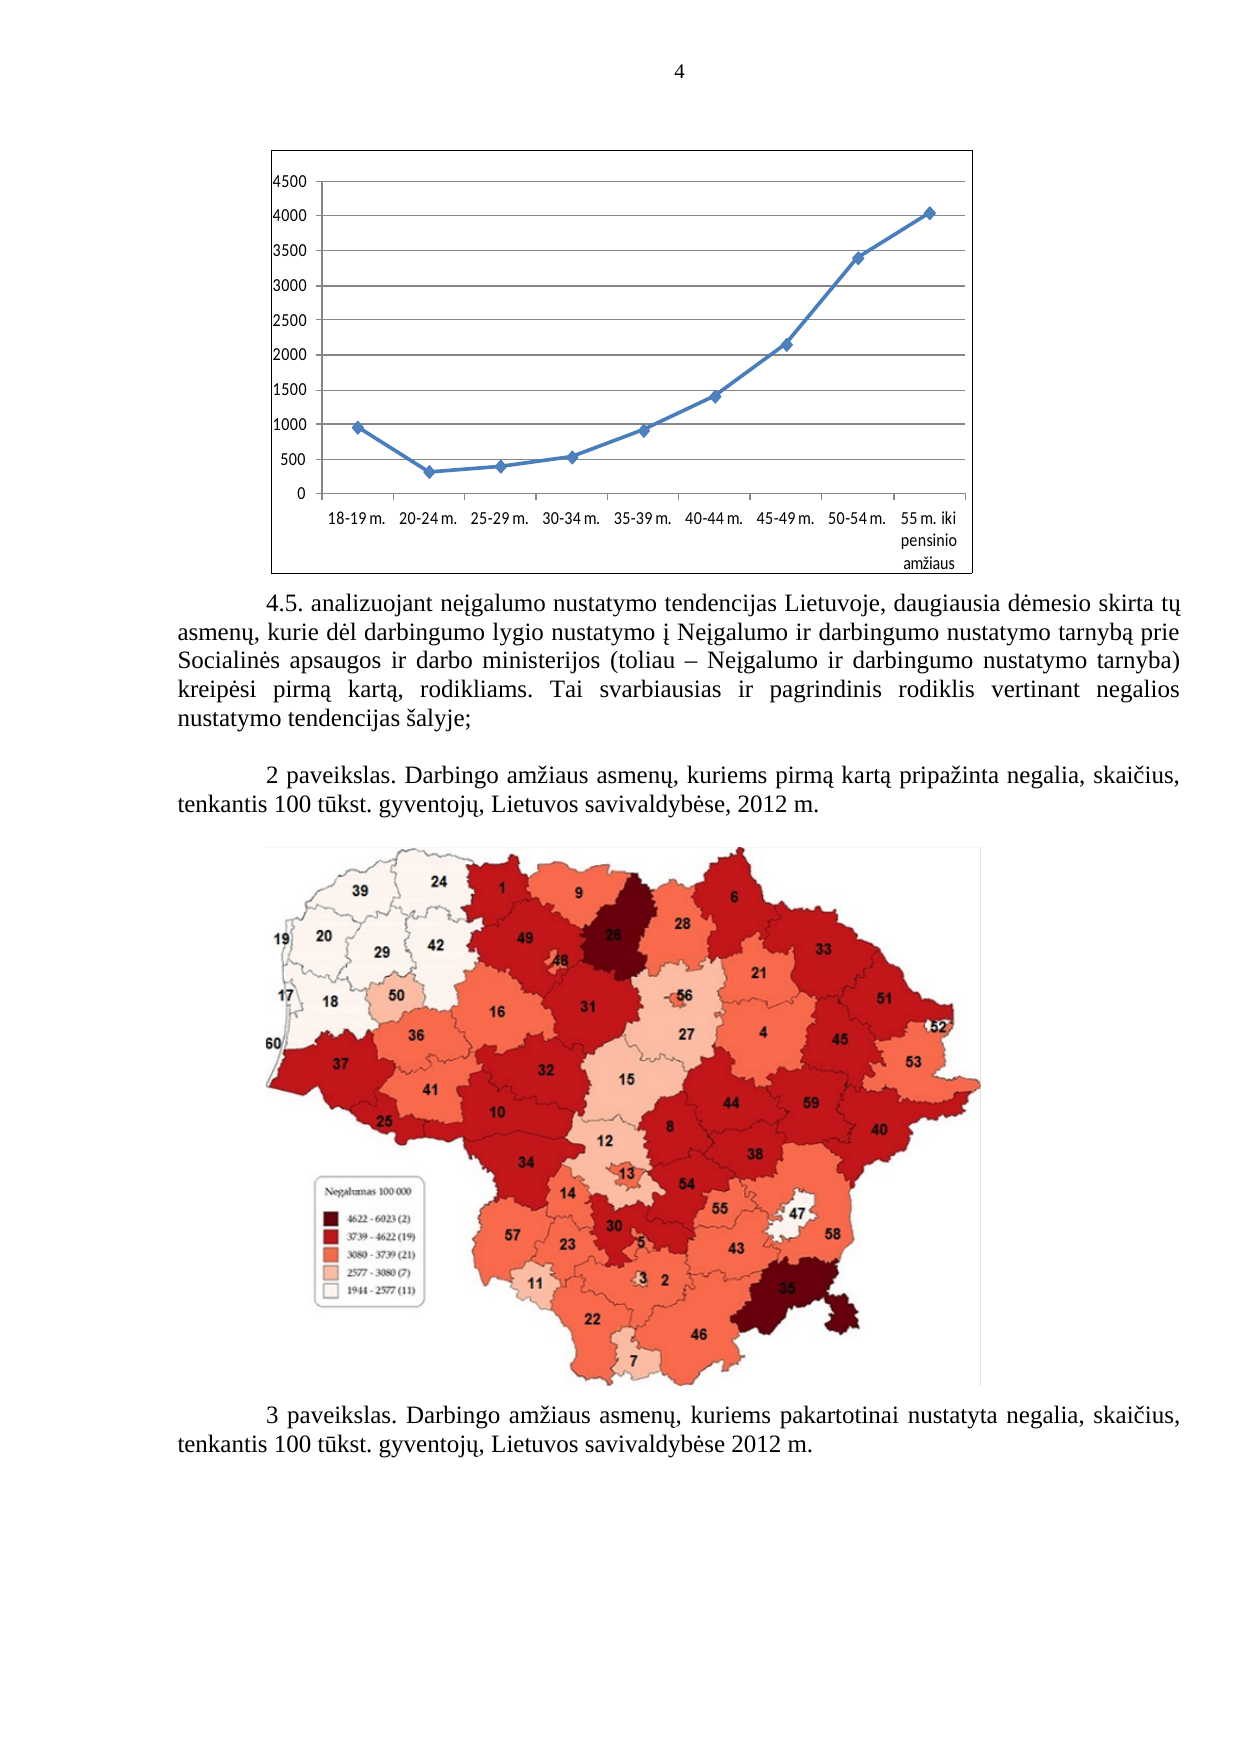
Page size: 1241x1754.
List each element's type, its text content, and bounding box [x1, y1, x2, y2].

text 4.5. analizuojant neįgalumo nustatymo tendencijas Lietuvoje, daugiausia dėmesio skirta tų asmenų, kurie dėl darbingumo lygio nustatymo į Neįgalumo ir darbingumo nustatymo tarnybą prie Socialinės apsaugos ir darbo ministerijos (toliau – Neįgalumo ir darbingumo nustatymo tarnyba) kreipėsi pirmą kartą, rodikliams. Tai svarbiausias ir pagrindinis rodiklis vertinant negalios nustatymo tendencijas šalyje; [177, 588, 1181, 732]
text 3 paveikslas. Darbingo amžiaus asmenų, kuriems pakartotinai nustatyta negalia, skaičius, tenkantis 100 tūkst. gyventojų, Lietuvos savivaldybėse 2012 m. [177, 1400, 1181, 1457]
text 2 paveikslas. Darbingo amžiaus asmenų, kuriems pirmą kartą pripažinta negalia, skaičius, tenkantis 100 tūkst. gyventojų, Lietuvos savivaldybėse, 2012 m. [177, 760, 1181, 818]
